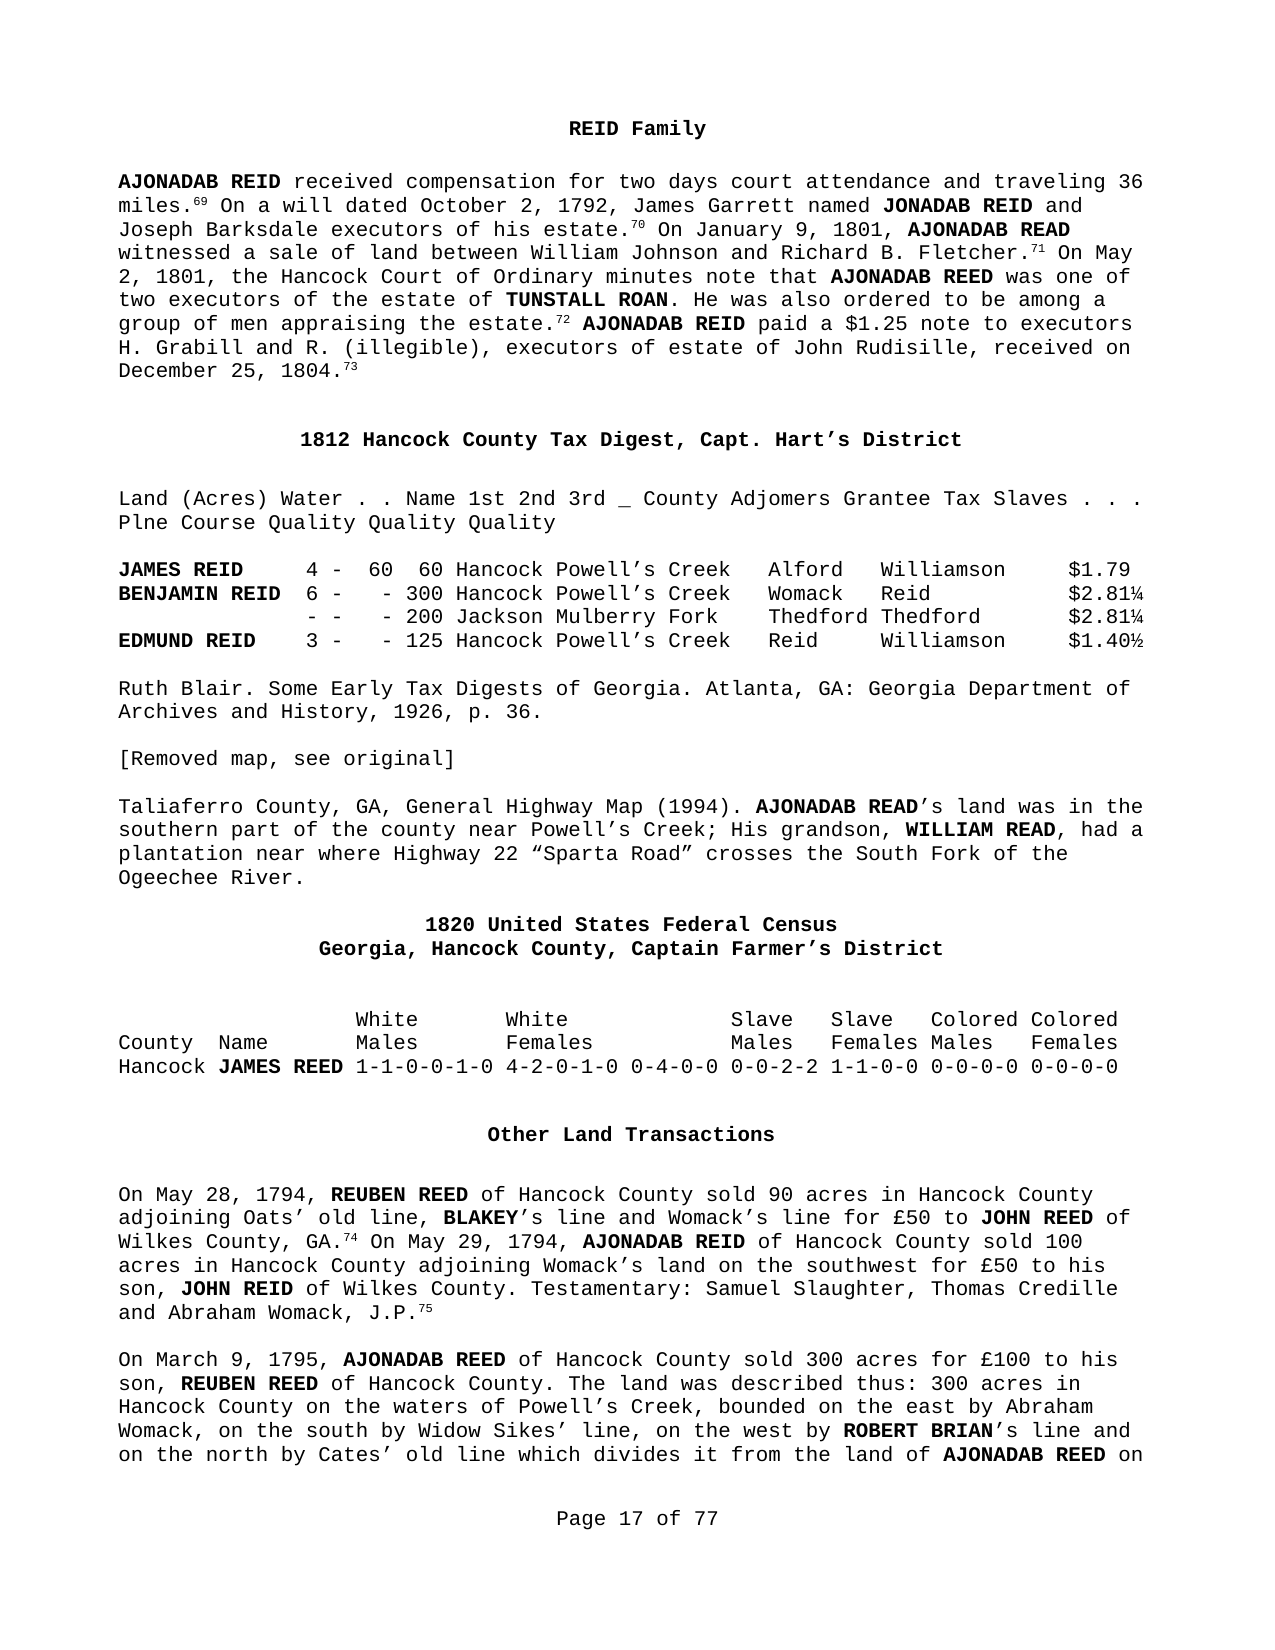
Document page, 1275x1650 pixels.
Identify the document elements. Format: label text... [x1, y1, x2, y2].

text Land (Acres) Water . . Name 1st 2nd 3rd _ County Adjomers Grantee Tax Slaves . . . Plne Course Quality Quality Quality [118, 488, 1157, 536]
text - - - 200 Jackson Mulberry Fork Thedford Thedford $2.81¼ [118, 607, 1157, 630]
text 1820 United States Federal Census [118, 914, 1157, 938]
subtitle Other Land Transactions [118, 1124, 1157, 1148]
text On May 28, 1794, Reuben Reed of Hancock County sold 90 acres in Hancock County adjoining Oats’ old line, Blakey’s line and Womack’s line for £50 to John Reed of Wilkes County, GA.74 On May 29, 1794, Ajonadab Reid of Hancock County sold 100 acres in Hancock County adjoining Womack’s land on the southwest for £50 to his son, John Reid of Wilkes County. Testamentary: Samuel Slaughter, Thomas Credille and Abraham Womack, J.P.75 [118, 1184, 1157, 1326]
text County Name Males Females Males Females Males Females [118, 1032, 1157, 1056]
text Taliaferro County, GA, General Highway Map (1994). Ajonadab Read’s land was in the southern part of the county near Powell’s Creek; His grandson, William Read, had a plantation near where Highway 22 “Sparta Road” crosses the South Fork of the Ogeechee River. [118, 796, 1157, 890]
text James Reid 4 - 60 60 Hancock Powell’s Creek Alford Williamson $1.79 [118, 559, 1157, 583]
text White White Slave Slave Colored Colored [118, 1008, 1157, 1032]
text On March 9, 1795, Ajonadab Reed of Hancock County sold 300 acres for £100 to his son, Reuben Reed of Hancock County. The land was described thus: 300 acres in Hancock County on the waters of Powell’s Creek, bounded on the east by Abraham Womack, on the south by Widow Sikes’ line, on the west by Robert Brian’s line and on the north by Cates’ old line which divides it from the land of Ajonadab Reed on [118, 1349, 1157, 1467]
text Hancock James Reed 1-1-0-0-1-0 4-2-0-1-0 0-4-0-0 0-0-2-2 1-1-0-0 0-0-0-0 0-0-0-0 [118, 1056, 1157, 1079]
text Ruth Blair. Some Early Tax Digests of Georgia. Atlanta, GA: Georgia Department of Archives and History, 1926, p. 36. [118, 677, 1157, 725]
text Benjamin Reid 6 - - 300 Hancock Powell’s Creek Womack Reid $2.81¼ [118, 583, 1157, 607]
text [Removed map, see original] [118, 748, 1157, 772]
text Georgia, Hancock County, Captain Farmer’s District [118, 938, 1157, 961]
subtitle 1812 Hancock County Tax Digest, Capt. Hart’s District [118, 428, 1157, 452]
text Ajonadab Reid received compensation for two days court attendance and traveling 36 miles.69 On a will dated October 2, 1792, James Garrett named Jonadab Reid and Joseph Barksdale executors of his estate.70 On January 9, 1801, Ajonadab Read witnessed a sale of land between William Johnson and Richard B. Fletcher.71 On May 2, 1801, the Hancock Court of Ordinary minutes note that Ajonadab Reed was one of two executors of the estate of Tunstall Roan. He was also ordered to be among a group of men appraising the estate.72 Ajonadab Reid paid a $1.25 note to executors H. Grabill and R. (illegible), executors of estate of John Rudisille, received on December 25, 1804.73 [118, 171, 1157, 384]
text Edmund Reid 3 - - 125 Hancock Powell’s Creek Reid Williamson $1.40½ [118, 630, 1157, 654]
